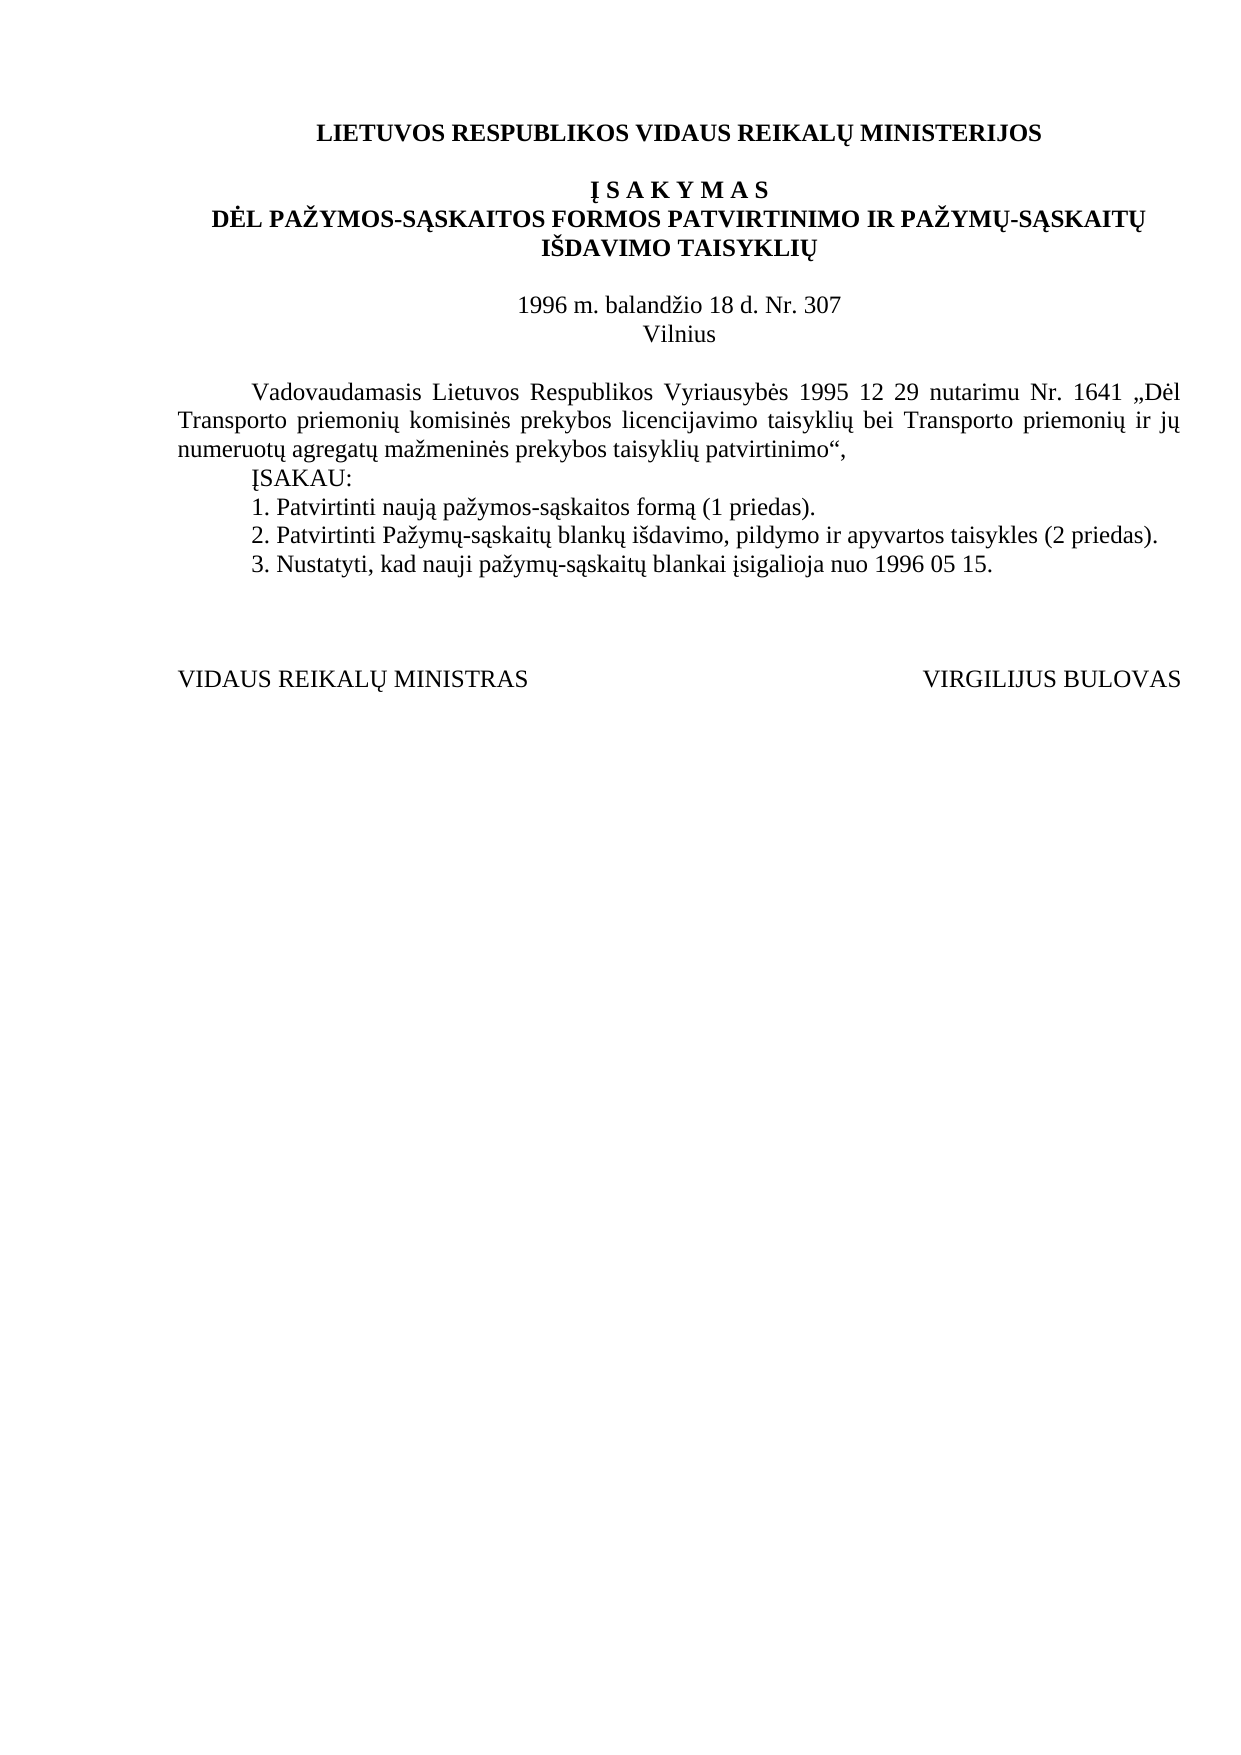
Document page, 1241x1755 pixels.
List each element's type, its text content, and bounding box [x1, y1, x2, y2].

text DĖL PAŽYMOS-SĄSKAITOS FORMOS PATVIRTINIMO IR PAŽYMŲ-SĄSKAITŲ IŠDAVIMO TAISYKLIŲ [177, 204, 1181, 262]
text 1. Patvirtinti naują pažymos-sąskaitos formą (1 priedas). [177, 492, 1181, 521]
text 1996 m. balandžio 18 d. Nr. 307 [177, 291, 1181, 319]
text VIDAUS REIKALŲ MINISTRAS VIRGILIJUS BULOVAS [177, 664, 1181, 693]
text 3. Nustatyti, kad nauji pažymų-sąskaitų blankai įsigalioja nuo 1996 05 15. [177, 549, 1181, 578]
text Į S A K Y M A S [177, 176, 1181, 204]
text Vadovaudamasis Lietuvos Respublikos Vyriausybės 1995 12 29 nutarimu Nr. 1641 „Dėl Transporto priemonių komisinės prekybos licencijavimo taisyklių bei Transporto priemonių ir jų numeruotų agregatų mažmeninės prekybos taisyklių patvirtinimo“, [177, 377, 1181, 463]
text ĮSAKAU: [177, 463, 1181, 492]
text LIETUVOS RESPUBLIKOS VIDAUS REIKALŲ MINISTERIJOS [177, 118, 1181, 147]
text 2. Patvirtinti Pažymų-sąskaitų blankų išdavimo, pildymo ir apyvartos taisykles (2 priedas). [177, 521, 1181, 549]
text Vilnius [177, 319, 1181, 348]
